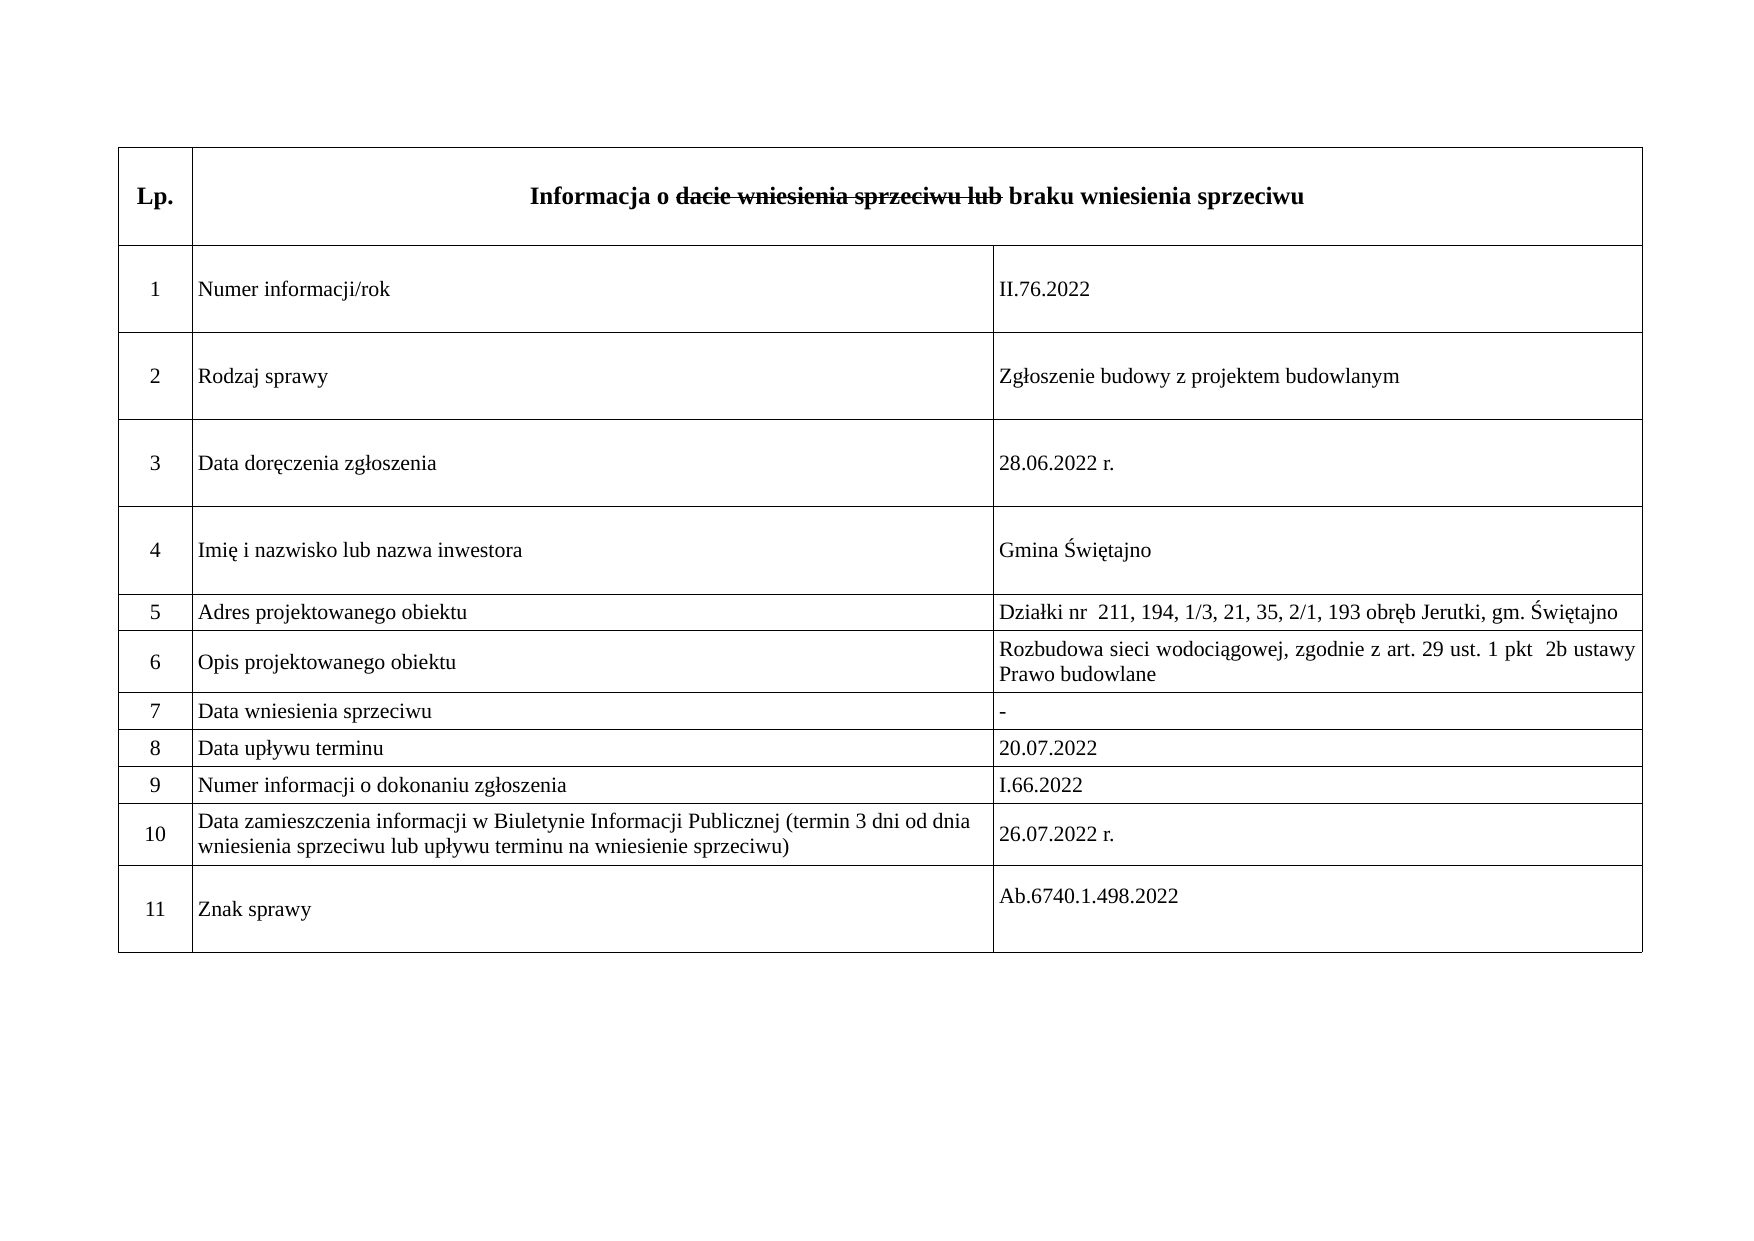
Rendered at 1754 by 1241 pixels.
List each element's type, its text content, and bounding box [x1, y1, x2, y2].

table_cell Data upływu terminu [193, 730, 993, 766]
table_cell Adres projektowanego obiektu [193, 595, 993, 630]
table_cell Znak sprawy [193, 866, 993, 952]
table_cell - [994, 693, 1642, 729]
table_cell 1 [119, 246, 192, 332]
table_cell Zgłoszenie budowy z projektem budowlanym [994, 333, 1642, 419]
table_cell 10 [119, 804, 192, 864]
table_cell II.76.2022 [994, 246, 1642, 332]
table_cell Numer informacji/rok [193, 246, 993, 332]
table_cell Data doręczenia zgłoszenia [193, 420, 993, 506]
table_cell 28.06.2022 r. [994, 420, 1642, 506]
table_cell Działki nr 211, 194, 1/3, 21, 35, 2/1, 193 obręb Jerutki, gm. Świętajno [994, 595, 1642, 630]
table_cell 2 [119, 333, 192, 419]
table_cell Numer informacji o dokonaniu zgłoszenia [193, 767, 993, 802]
table_cell Imię i nazwisko lub nazwa inwestora [193, 507, 993, 593]
table_cell 3 [119, 420, 192, 506]
table_cell 6 [119, 631, 192, 692]
table_cell Ab.6740.1.498.2022 [994, 866, 1642, 952]
table_cell 9 [119, 767, 192, 802]
table_cell 20.07.2022 [994, 730, 1642, 766]
table_cell Data zamieszczenia informacji w Biuletynie Informacji Publicznej (termin 3 dni od dnia wniesienia sprzeciwu lub upływu terminu na wniesienie sprzeciwu) [193, 804, 993, 864]
table_cell 11 [119, 866, 192, 952]
table_cell 7 [119, 693, 192, 729]
table_cell Data wniesienia sprzeciwu [193, 693, 993, 729]
table_cell Rozbudowa sieci wodociągowej, zgodnie z art. 29 ust. 1 pkt 2b ustawy Prawo budowlane [994, 631, 1642, 692]
table_cell 26.07.2022 r. [994, 804, 1642, 864]
table_cell 8 [119, 730, 192, 766]
table_cell 5 [119, 595, 192, 630]
table_cell Opis projektowanego obiektu [193, 631, 993, 692]
table_cell Gmina Świętajno [994, 507, 1642, 593]
table_header Informacja o dacie wniesienia sprzeciwu lub braku wniesienia sprzeciwu [193, 148, 1642, 245]
table_cell Rodzaj sprawy [193, 333, 993, 419]
table_cell 4 [119, 507, 192, 593]
table_header Lp. [119, 148, 192, 245]
table_cell I.66.2022 [994, 767, 1642, 802]
